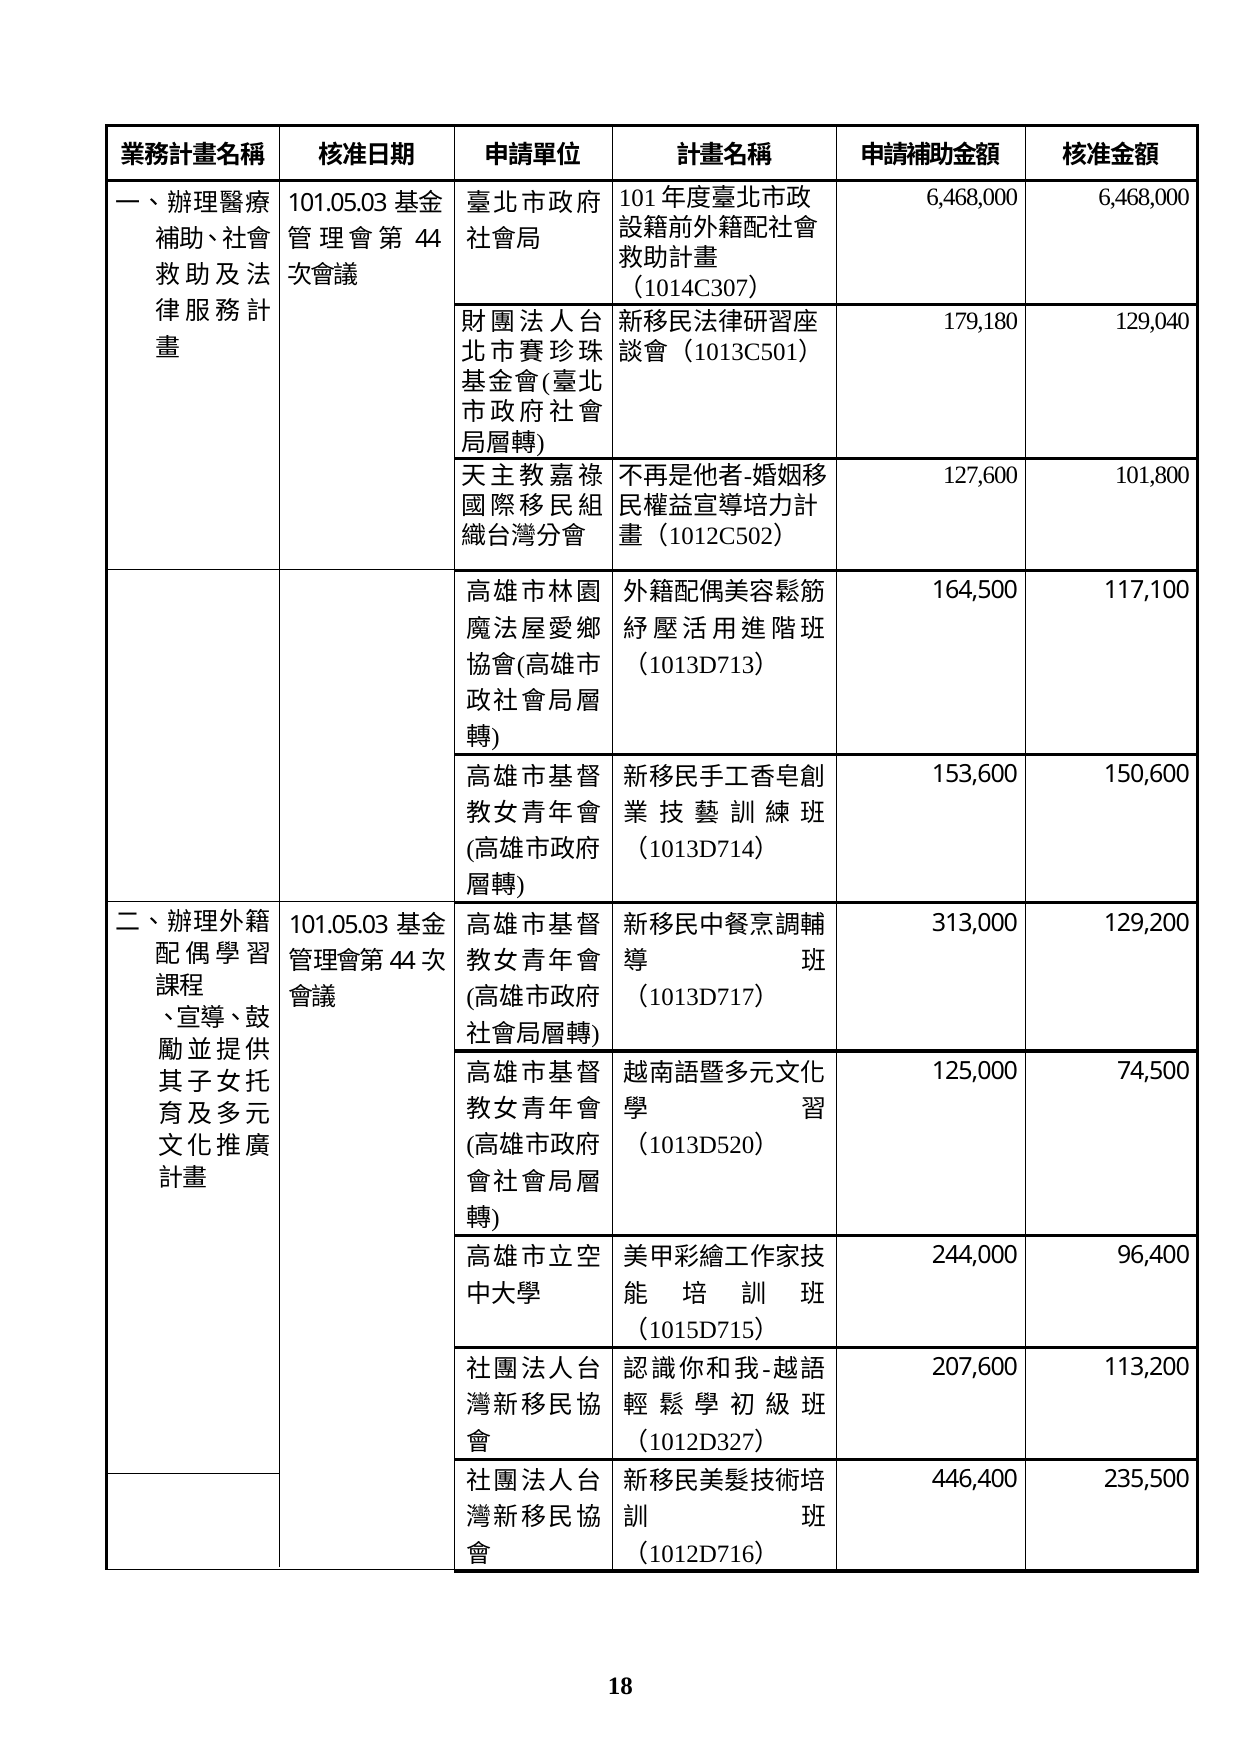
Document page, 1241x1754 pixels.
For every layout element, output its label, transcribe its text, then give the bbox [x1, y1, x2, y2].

table_cell 96,400 [1026, 1237, 1196, 1346]
table_cell 446,400 [837, 1461, 1025, 1569]
table_cell 74,500 [1026, 1053, 1196, 1234]
table_cell 101.05.03基金管理會第44次會議 [280, 182, 454, 569]
table_cell 認識你和我-越語輕鬆學初級班（1012D327） [613, 1349, 836, 1457]
table_cell 一、辦理醫療補助、社會救助及法律服務計畫 [108, 182, 279, 569]
table_cell 101年度臺北市政設籍前外籍配社會救助計畫（1014C307） [613, 182, 836, 303]
table_cell 高雄市基督教女青年會(高雄市政府社會局層轉) [455, 904, 612, 1049]
table_cell 244,000 [837, 1237, 1025, 1346]
table_cell 101,800 [1026, 460, 1196, 569]
table_cell 101.05.03基金管理會第44次會議 [280, 902, 454, 1569]
table_cell 153,600 [837, 756, 1025, 901]
table_cell 313,000 [837, 904, 1025, 1049]
table_header 核准金額 [1026, 127, 1196, 179]
table_cell 社團法人台灣新移民協會 [455, 1349, 612, 1457]
table_cell 高雄市立空中大學 [455, 1237, 612, 1346]
table_cell 113,200 [1026, 1349, 1196, 1457]
table_cell 財團法人台北市賽珍珠基金會(臺北市政府社會局層轉) [455, 306, 612, 457]
table_cell 127,600 [837, 460, 1025, 569]
table_cell 臺北市政府社會局 [455, 182, 612, 303]
table_cell 社團法人台灣新移民協會 [455, 1461, 612, 1569]
table_cell 美甲彩繪工作家技能培訓班（1015D715） [613, 1237, 836, 1346]
table_cell 125,000 [837, 1053, 1025, 1234]
table_cell 高雄市基督教女青年會(高雄市政府會社會局層轉) [455, 1053, 612, 1234]
table_cell 二、辦理外籍配偶學習課程 、宣導、鼓勵並提供其子女托育及多元文化推廣計畫 [108, 902, 279, 1473]
table_cell 外籍配偶美容鬆筋紓壓活用進階班（1013D713） [613, 572, 836, 753]
table_header 業務計畫名稱 [108, 127, 279, 179]
table_header 申請單位 [455, 127, 612, 179]
table_cell 不再是他者-婚姻移民權益宣導培力計畫（1012C502） [613, 460, 836, 569]
table_cell 164,500 [837, 572, 1025, 753]
table_cell 179,180 [837, 306, 1025, 457]
table_cell 129,040 [1026, 306, 1196, 457]
table_cell 235,500 [1026, 1461, 1196, 1569]
table_header 核准日期 [280, 127, 454, 179]
table_cell [108, 1474, 280, 1569]
table_cell 越南語暨多元文化學習（1013D520） [613, 1053, 836, 1234]
table_cell [108, 570, 279, 901]
table_cell 新移民法律研習座談會（1013C501） [613, 306, 836, 457]
table_header 申請補助金額 [837, 127, 1025, 179]
table_cell 新移民中餐烹調輔導班（1013D717） [613, 904, 836, 1049]
table_cell 6,468,000 [837, 182, 1025, 303]
table_cell 129,200 [1026, 904, 1196, 1049]
table_cell 207,600 [837, 1349, 1025, 1457]
table_cell 6,468,000 [1026, 182, 1196, 303]
table_cell 高雄市基督教女青年會(高雄市政府層轉) [455, 756, 612, 901]
table_cell 117,100 [1026, 572, 1196, 753]
table_cell 新移民手工香皂創業技藝訓練班（1013D714） [613, 756, 836, 901]
table_cell 150,600 [1026, 756, 1196, 901]
table_cell 天主教嘉祿國際移民組織台灣分會 [455, 460, 612, 569]
table_cell 高雄市林園魔法屋愛鄉協會(高雄市政社會局層轉) [455, 572, 612, 753]
table_header 計畫名稱 [613, 127, 836, 179]
table_cell 新移民美髮技術培訓班（1012D716） [613, 1461, 836, 1569]
table_cell [280, 570, 454, 901]
